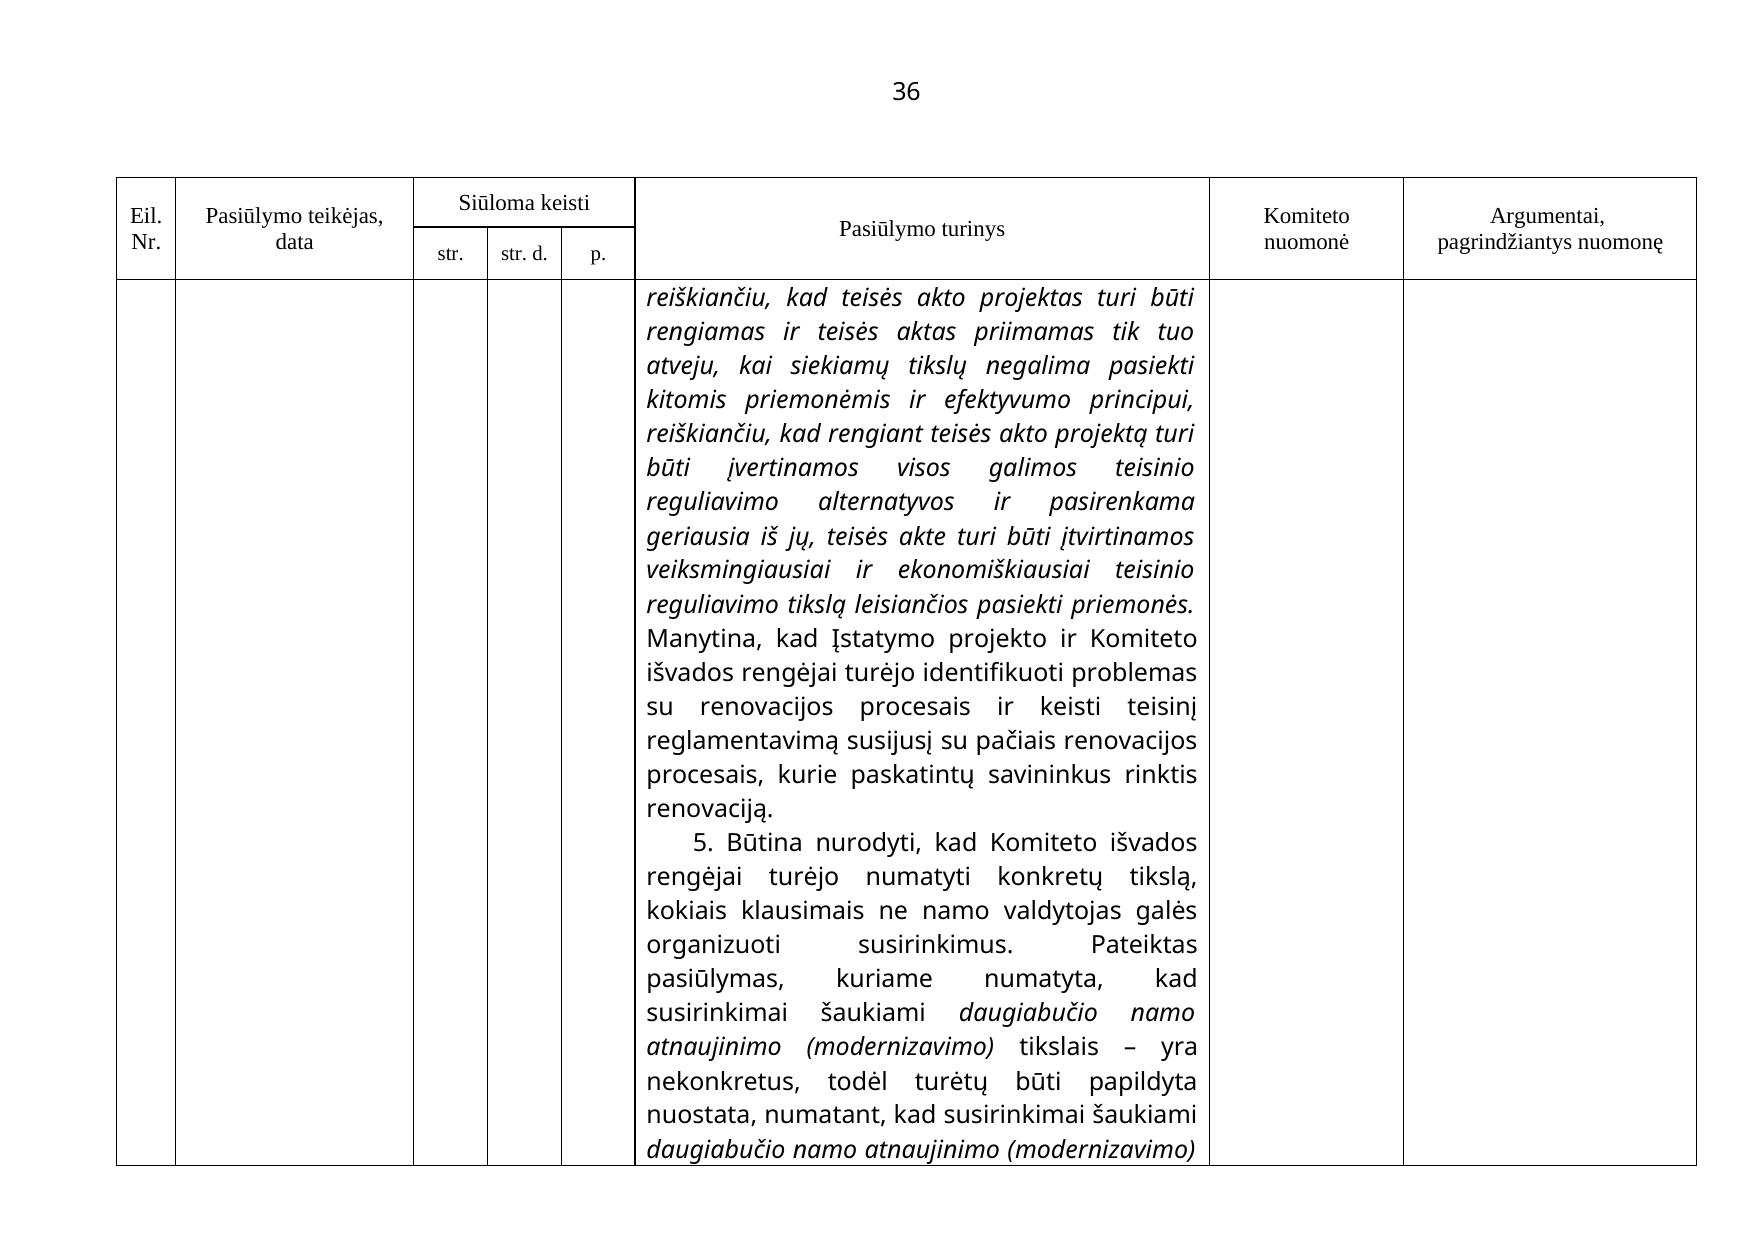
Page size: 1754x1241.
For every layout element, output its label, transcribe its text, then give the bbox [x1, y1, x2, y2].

table_cell [1404, 280, 1696, 1165]
table_header Komiteto nuomonė [1210, 178, 1403, 279]
table_cell reiškiančiu, kad teisės akto projektas turi būti rengiamas ir teisės aktas priimamas tik tuo atveju, kai siekiamų tikslų negalima pasiekti kitomis priemonėmis ir efektyvumo principui, reiškiančiu, kad rengiant teisės akto projektą turi būti įvertinamos visos galimos teisinio reguliavimo alternatyvos ir pasirenkama geriausia iš jų, teisės akte turi būti įtvirtinamos veiksmingiausiai ir ekonomiškiausiai teisinio reguliavimo tikslą leisiančios pasiekti priemonės. Manytina, kad Įstatymo projekto ir Komiteto išvados rengėjai turėjo identifikuoti problemas su renovacijos procesais ir keisti teisinį reglamentavimą susijusį su pačiais renovacijos procesais, kurie paskatintų savininkus rinktis renovaciją. 5. Būtina nurodyti, kad Komiteto išvados rengėjai turėjo numatyti konkretų tikslą, kokiais klausimais ne namo valdytojas galės organizuoti susirinkimus. Pateiktas pasiūlymas, kuriame numatyta, kad susirinkimai šaukiami daugiabučio namo atnaujinimo (modernizavimo) tikslais – yra nekonkretus, todėl turėtų būti papildyta nuostata, numatant, kad susirinkimai šaukiami daugiabučio namo atnaujinimo (modernizavimo) [636, 280, 1209, 1165]
table_header Pasiūlymo teikėjas, data [176, 178, 413, 279]
table_cell p. [562, 228, 634, 279]
table_header Eil. Nr. [117, 178, 175, 279]
table_cell str. d. [488, 228, 561, 279]
table_header Siūloma keisti [414, 178, 634, 226]
table_cell [176, 280, 413, 1165]
table_cell [562, 280, 634, 1165]
table_header Pasiūlymo turinys [636, 178, 1209, 279]
table_cell [414, 280, 487, 1165]
table_header Argumentai, pagrindžiantys nuomonę [1404, 178, 1696, 279]
table_cell str. [414, 228, 487, 279]
table_cell [117, 280, 175, 1165]
table_cell [488, 280, 561, 1165]
table_cell [1210, 280, 1403, 1165]
